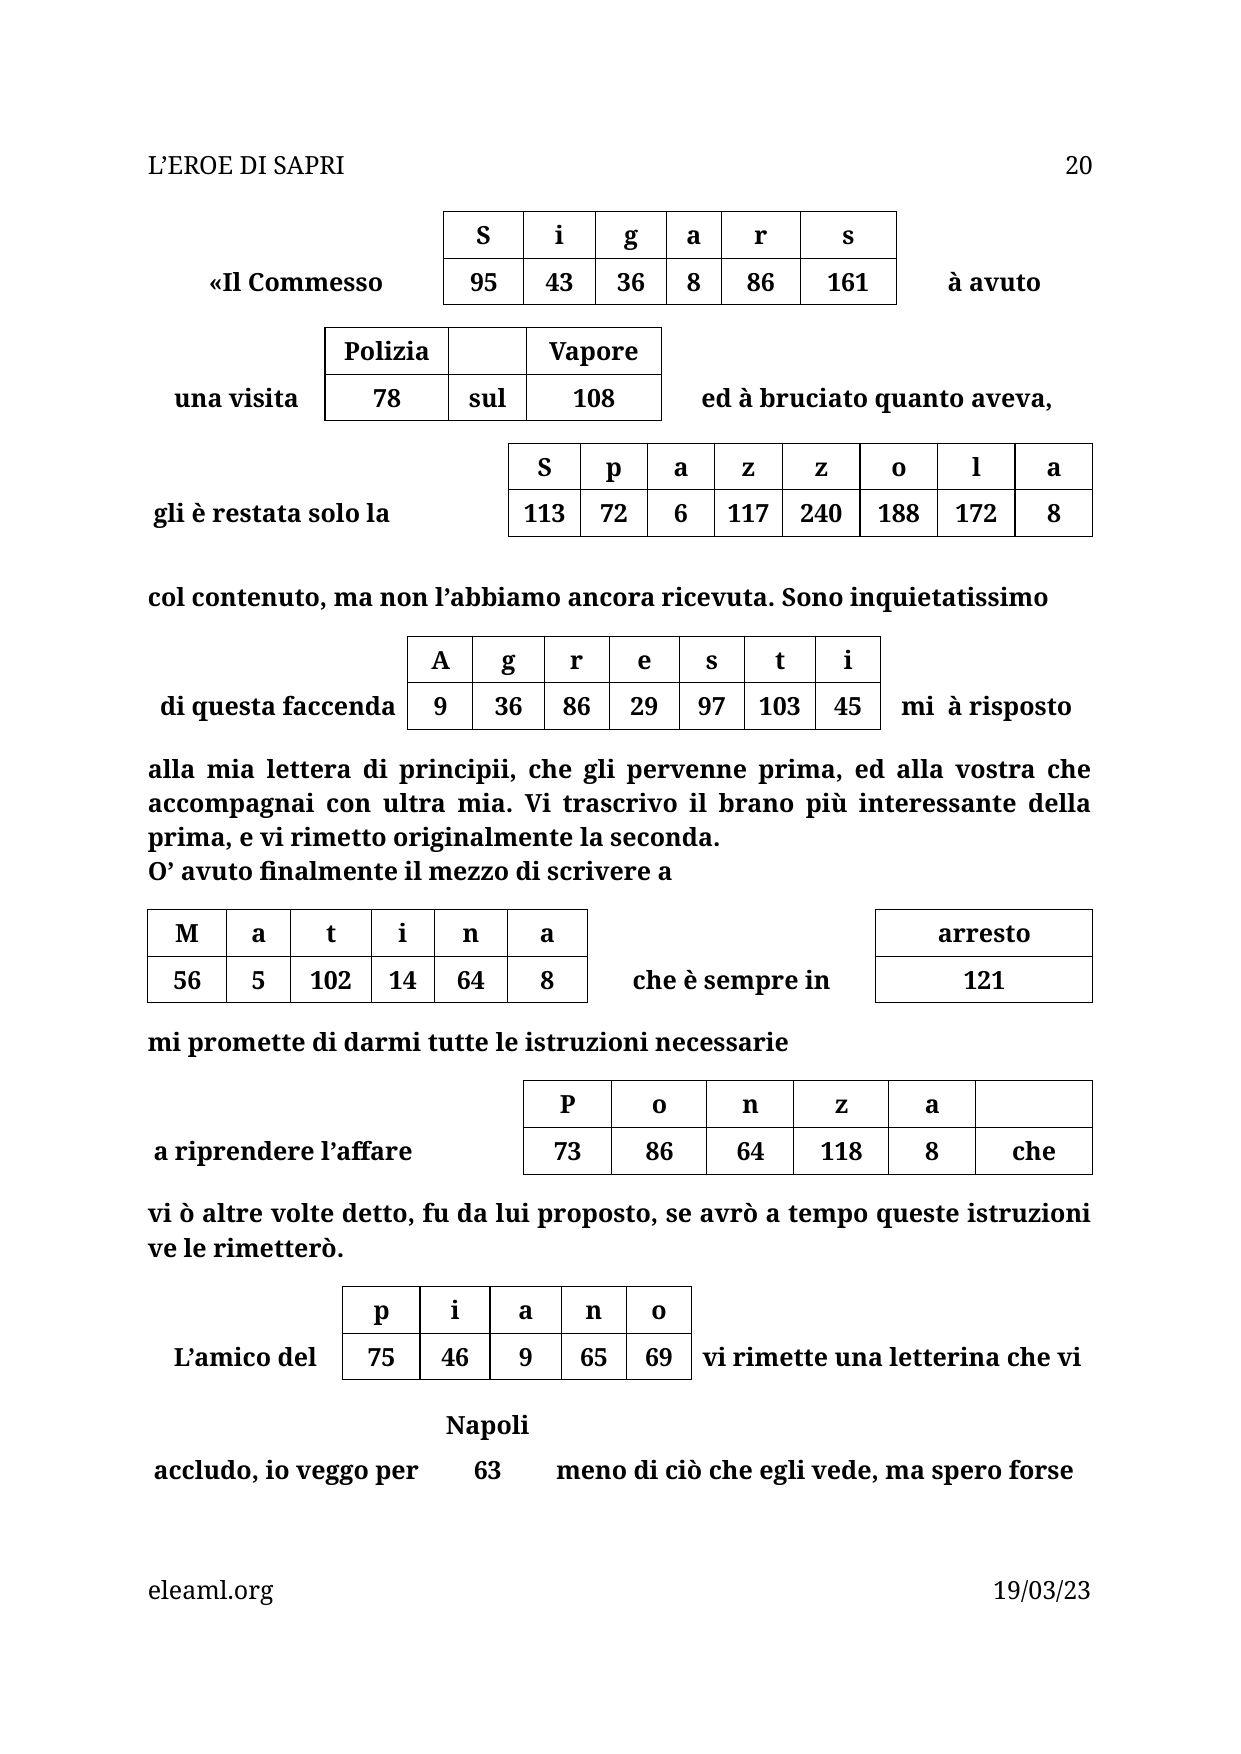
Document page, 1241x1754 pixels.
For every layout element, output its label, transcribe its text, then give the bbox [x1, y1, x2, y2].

table_cell L’amico del [148, 1333, 342, 1379]
table_header Napoli [438, 1402, 537, 1447]
text vi ò altre volte detto, fu da lui proposto, se avrò a tempo queste istruzioni ve le rimetterò. [148, 1196, 1093, 1264]
table_cell 121 [876, 957, 1092, 1002]
table_header p [581, 444, 647, 489]
table_cell sul [449, 375, 526, 420]
table_cell 95 [444, 259, 523, 304]
table_cell 102 [291, 957, 371, 1002]
table_cell 8 [667, 259, 721, 304]
text alla mia lettera di principii, che gli pervenne prima, ed alla vostra che accompagnai con ultra mia. Vi trascrivo il brano più interessante della prima, e vi rimetto originalmente la seconda. [148, 751, 1093, 853]
table_header [881, 636, 1093, 682]
table_cell 63 [438, 1447, 537, 1493]
table_header P [524, 1081, 611, 1127]
table_header l [938, 444, 1014, 489]
table_cell 36 [473, 683, 544, 729]
table_header n [435, 910, 507, 956]
table_header o [627, 1287, 691, 1332]
table_cell 64 [707, 1128, 793, 1173]
table_header e [610, 637, 679, 682]
table_header o [612, 1081, 706, 1127]
table_cell una visita [148, 374, 324, 420]
table_header [142, 636, 407, 682]
table_cell 113 [509, 490, 580, 536]
table_header s [801, 212, 896, 258]
table_header i [816, 637, 880, 682]
table_cell 14 [372, 957, 434, 1002]
table_header A [408, 637, 472, 682]
table_cell 8 [889, 1128, 975, 1173]
table_header r [545, 637, 609, 682]
table_cell 86 [722, 259, 800, 304]
table_header a [648, 444, 714, 489]
table_cell ed à bruciato quanto aveva, [662, 374, 1093, 420]
table_cell gli è restata solo la [148, 489, 508, 536]
text O’ avuto finalmente il mezzo di scrivere a [148, 853, 1093, 887]
table_header o [861, 444, 937, 489]
table_cell «Il Commesso [148, 258, 443, 304]
table_cell 65 [562, 1334, 626, 1379]
table_cell accludo, io veggo per [148, 1447, 437, 1493]
table_cell 43 [524, 259, 595, 304]
table_header S [509, 444, 580, 489]
text mi promette di darmi tutte le istruzioni necessarie [148, 1025, 1093, 1059]
table_cell 103 [745, 683, 815, 729]
table_cell vi rimette una letterina che vi [692, 1333, 1093, 1379]
table_cell 69 [627, 1334, 691, 1379]
table_header p [343, 1287, 419, 1332]
table_cell 8 [508, 957, 587, 1002]
table_header a [889, 1081, 975, 1127]
table_cell 64 [435, 957, 507, 1002]
table_header a [491, 1287, 561, 1332]
table_header arresto [876, 910, 1092, 956]
table_header i [421, 1287, 489, 1332]
table_header [148, 327, 324, 373]
table_header [148, 443, 508, 489]
table_cell 46 [421, 1334, 489, 1379]
table_cell 5 [227, 957, 290, 1002]
table_cell 45 [816, 683, 880, 729]
table_cell di questa faccenda [142, 682, 407, 729]
table_header i [524, 212, 595, 258]
table_cell a riprendere l’affare [148, 1127, 523, 1173]
table_header i [372, 910, 434, 956]
table_header t [291, 910, 371, 956]
table_cell che [976, 1128, 1092, 1173]
table_header a [227, 910, 290, 956]
table_cell 78 [326, 375, 448, 420]
table_cell à avuto [897, 258, 1093, 304]
table_cell 9 [408, 683, 472, 729]
table_cell meno di ciò che egli vede, ma spero forse [538, 1447, 1093, 1493]
table_header n [707, 1081, 793, 1127]
table_header [148, 1080, 523, 1127]
table_header g [473, 637, 544, 682]
table_header a [667, 212, 721, 258]
table_cell 86 [545, 683, 609, 729]
table_cell 36 [596, 259, 666, 304]
table_cell 9 [491, 1334, 561, 1379]
table_header [148, 1402, 437, 1447]
table_cell 108 [527, 375, 661, 420]
table_cell 240 [783, 490, 859, 536]
table_cell 56 [148, 957, 226, 1002]
table_header z [715, 444, 782, 489]
table_header r [722, 212, 800, 258]
table_cell mi à risposto [881, 682, 1093, 729]
table_header n [562, 1287, 626, 1332]
table_header g [596, 212, 666, 258]
table_cell 118 [794, 1128, 888, 1173]
table_header S [444, 212, 523, 258]
table_cell 86 [612, 1128, 706, 1173]
table_cell 117 [715, 490, 782, 536]
table_header [588, 909, 875, 956]
table_header z [783, 444, 859, 489]
table_cell 6 [648, 490, 714, 536]
table_cell 73 [524, 1128, 611, 1173]
table_header M [148, 910, 226, 956]
table_header [538, 1402, 1093, 1447]
table_header [449, 328, 526, 373]
table_header s [680, 637, 744, 682]
table_cell 172 [938, 490, 1014, 536]
table_cell che è sempre in [588, 956, 875, 1002]
table_cell 97 [680, 683, 744, 729]
text col contenuto, ma non l’abbiamo ancora ricevuta. Sono inquietatissimo [148, 580, 1093, 614]
table_header a [1016, 444, 1092, 489]
table_header Polizia [326, 328, 448, 373]
table_header [662, 327, 1093, 373]
table_header a [508, 910, 587, 956]
table_header z [794, 1081, 888, 1127]
table_header [976, 1081, 1092, 1127]
table_cell 161 [801, 259, 896, 304]
table_header [897, 211, 1093, 258]
table_header [148, 211, 443, 258]
table_cell 188 [861, 490, 937, 536]
table_header [148, 1286, 342, 1332]
table_cell 75 [343, 1334, 419, 1379]
table_cell 29 [610, 683, 679, 729]
table_header [692, 1286, 1093, 1332]
table_header Vapore [527, 328, 661, 373]
table_cell 8 [1016, 490, 1092, 536]
table_header t [745, 637, 815, 682]
table_cell 72 [581, 490, 647, 536]
